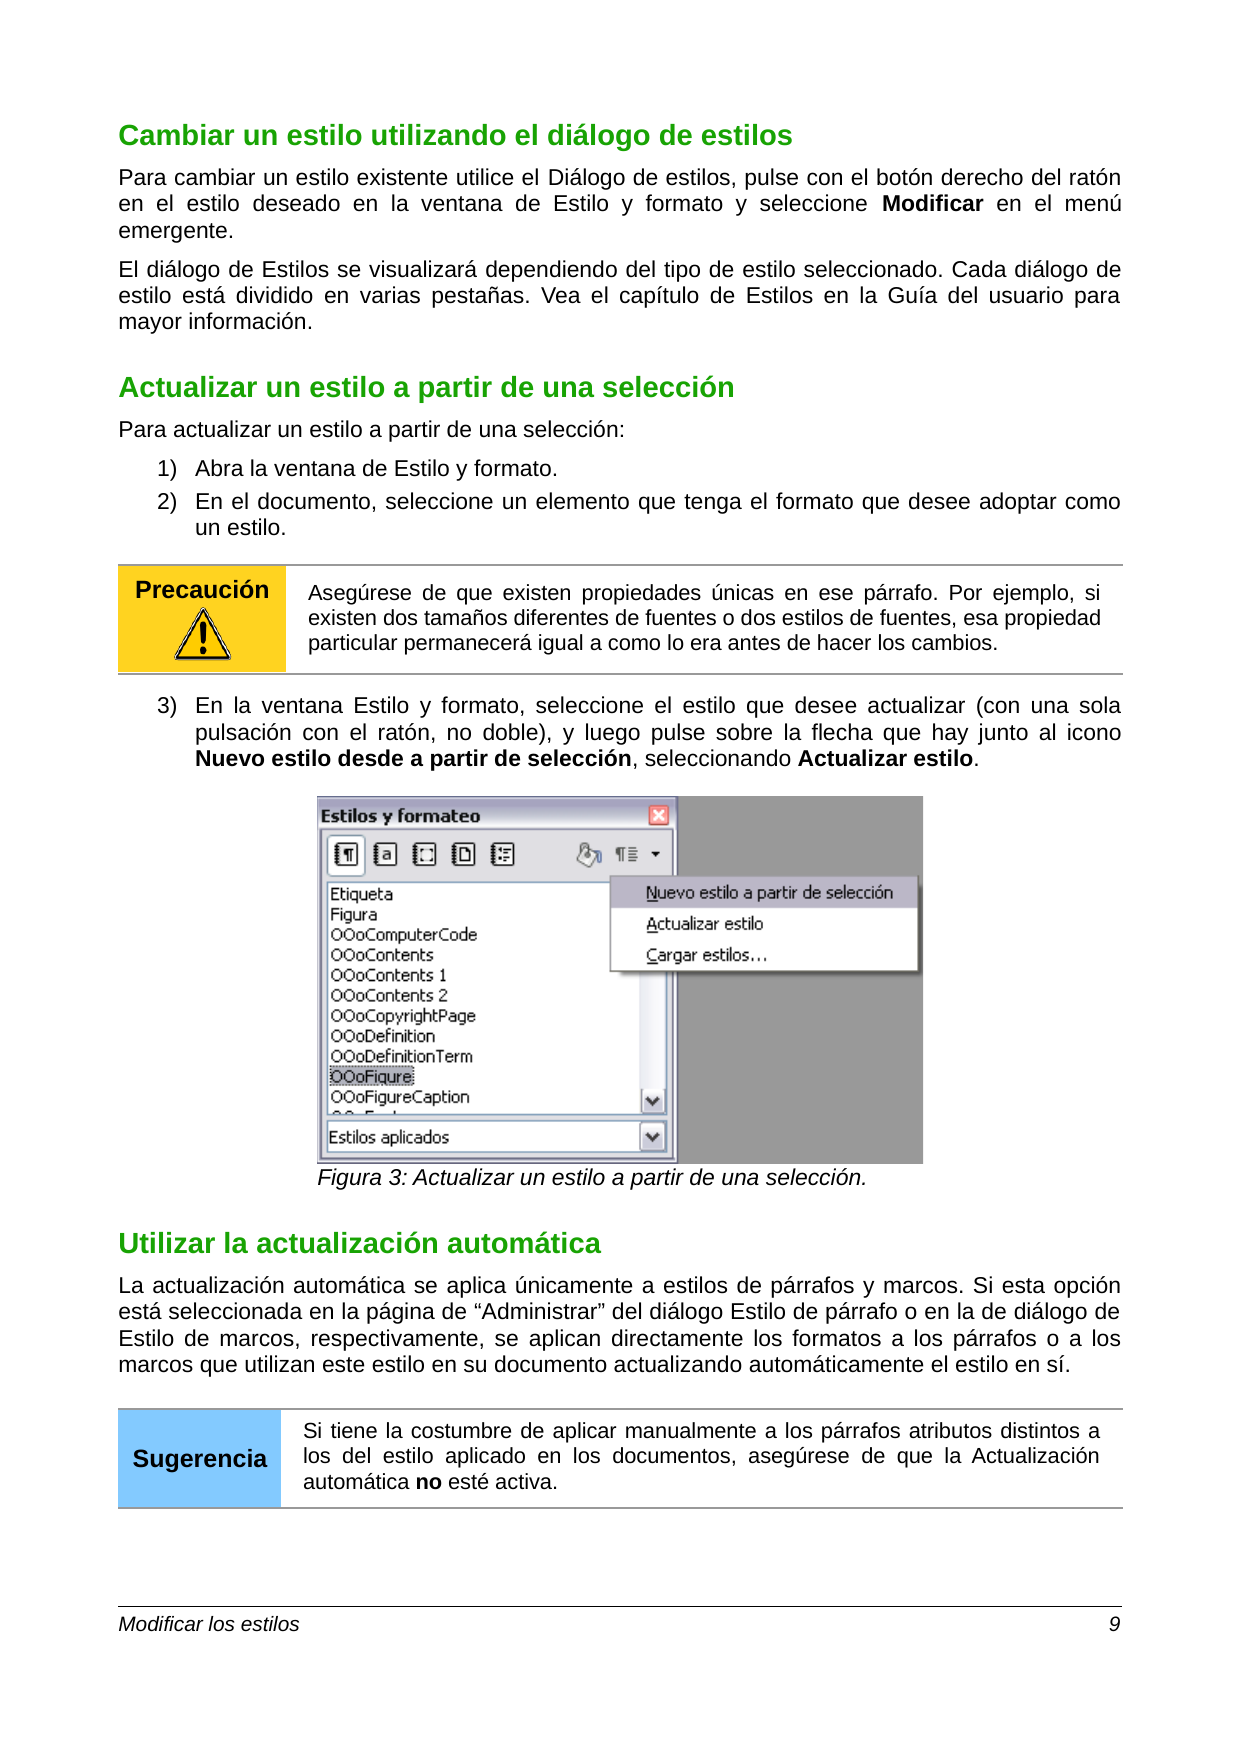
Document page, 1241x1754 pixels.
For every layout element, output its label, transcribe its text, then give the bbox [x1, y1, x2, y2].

text El diálogo de Estilos se visualizará dependiendo del tipo de estilo seleccionado. Cada diálogo de estilo está dividido en varias pestañas. Vea el capítulo de Estilos en la Guía del usuario para mayor información. [118, 256, 1122, 335]
picture [170, 603, 235, 664]
text La actualización automática se aplica únicamente a estilos de párrafos y marcos. Si esta opción está seleccionada en la página de “Administrar” del diálogo Estilo de párrafo o en la de diálogo de Estilo de marcos, respectivamente, se aplican directamente los formatos a los párrafos o a los marcos que utilizan este estilo en su documento actualizando automáticamente el estilo en sí. [118, 1272, 1122, 1377]
list Abra la ventana de Estilo y formato. [177, 455, 1122, 481]
table_header Asegúrese de que existen propiedades únicas en ese párrafo. Por ejemplo, si existen dos tamaños diferentes de fuentes o dos estilos de fuentes, esa propiedad particular permanecerá igual a como lo era antes de hacer los cambios. [286, 566, 1123, 672]
subtitle Actualizar un estilo a partir de una selección [118, 370, 1122, 404]
table_header Precaución [118, 566, 286, 672]
table_header Sugerencia [118, 1410, 281, 1507]
picture [317, 796, 924, 1164]
list En el documento, seleccione un elemento que tenga el formato que desee adoptar como un estilo. [177, 488, 1122, 540]
table_header Si tiene la costumbre de aplicar manualmente a los párrafos atributos distintos a los del estilo aplicado en los documentos, asegúrese de que la Actualización automática no esté activa. [281, 1410, 1122, 1507]
text Para actualizar un estilo a partir de una selección: [118, 416, 1122, 442]
subtitle Utilizar la actualización automática [118, 1226, 1122, 1259]
subtitle Cambiar un estilo utilizando el diálogo de estilos [118, 118, 1122, 152]
text Para cambiar un estilo existente utilice el Diálogo de estilos, pulse con el botón derecho del ratón en el estilo deseado en la ventana de Estilo y formato y seleccione Modificar en el menú emergente. [118, 164, 1122, 243]
text Figura 3: Actualizar un estilo a partir de una selección. [317, 1164, 923, 1190]
list En la ventana Estilo y formato, seleccione el estilo que desee actualizar (con una sola pulsación con el ratón, no doble), y luego pulse sobre la flecha que hay junto al icono Nuevo estilo desde a partir de selección, seleccionando Actualizar estilo. [177, 692, 1122, 771]
